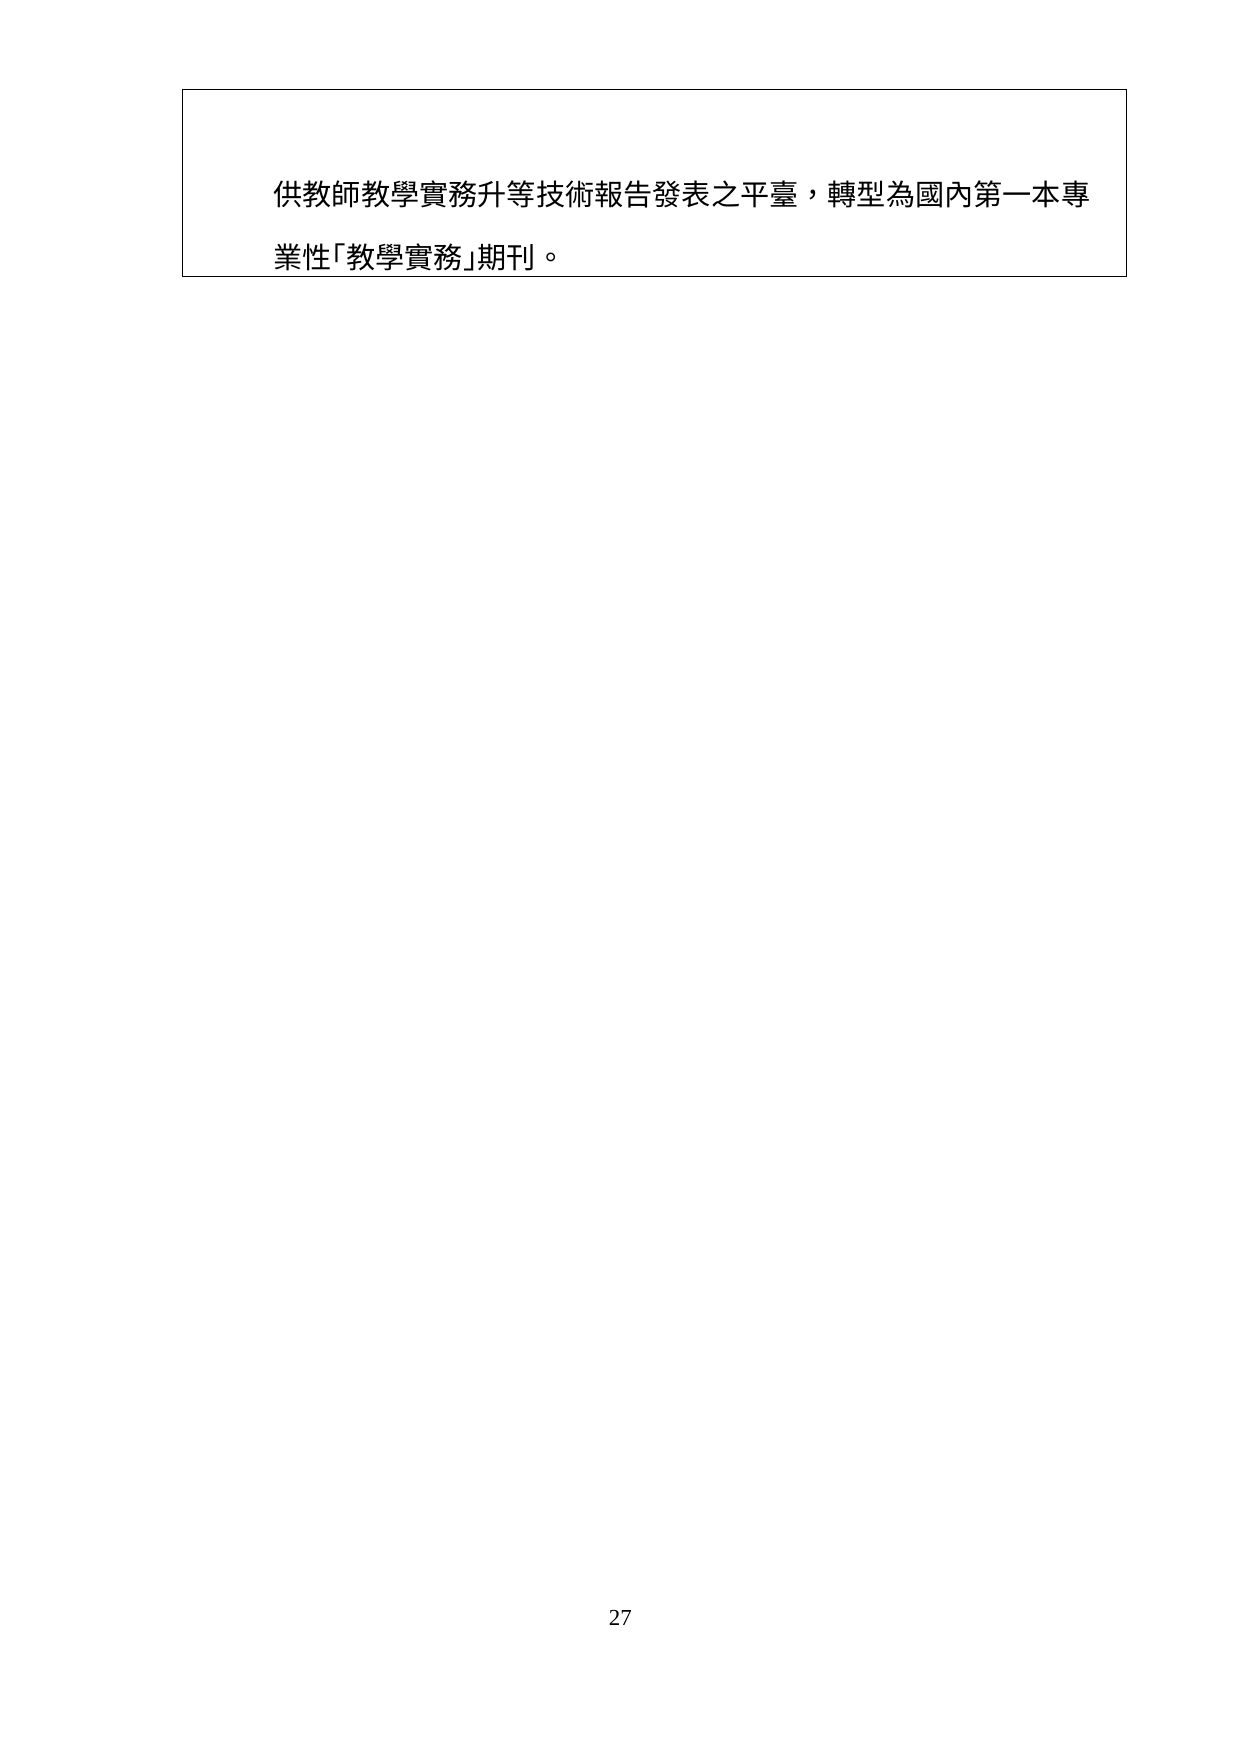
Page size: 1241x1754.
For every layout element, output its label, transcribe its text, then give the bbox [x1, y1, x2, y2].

table_cell 提供教學實務、教材教法研發經費補助。 教師可申請校外研習或證照等補助。 獎勵教師專書、教材或教具之優良著作。 辦理說明會-宣導教育部及相關作業流程說明。 辦理以教學實務成果升等經驗分享講座、諮詢會或研討會。 宣導以教學實務成果升等之鼓勵措施。 鼓勵公開發行教學實務升等技術報告，受惠其他學校。 國立臺北教育大學之｢國民教育月刊｣將轉型為教學實務導向，擬提供教師教學實務升等技術報告發表之平臺，轉型為國內第一本專業性｢教學實務｣期刊。 [183, 90, 1126, 276]
